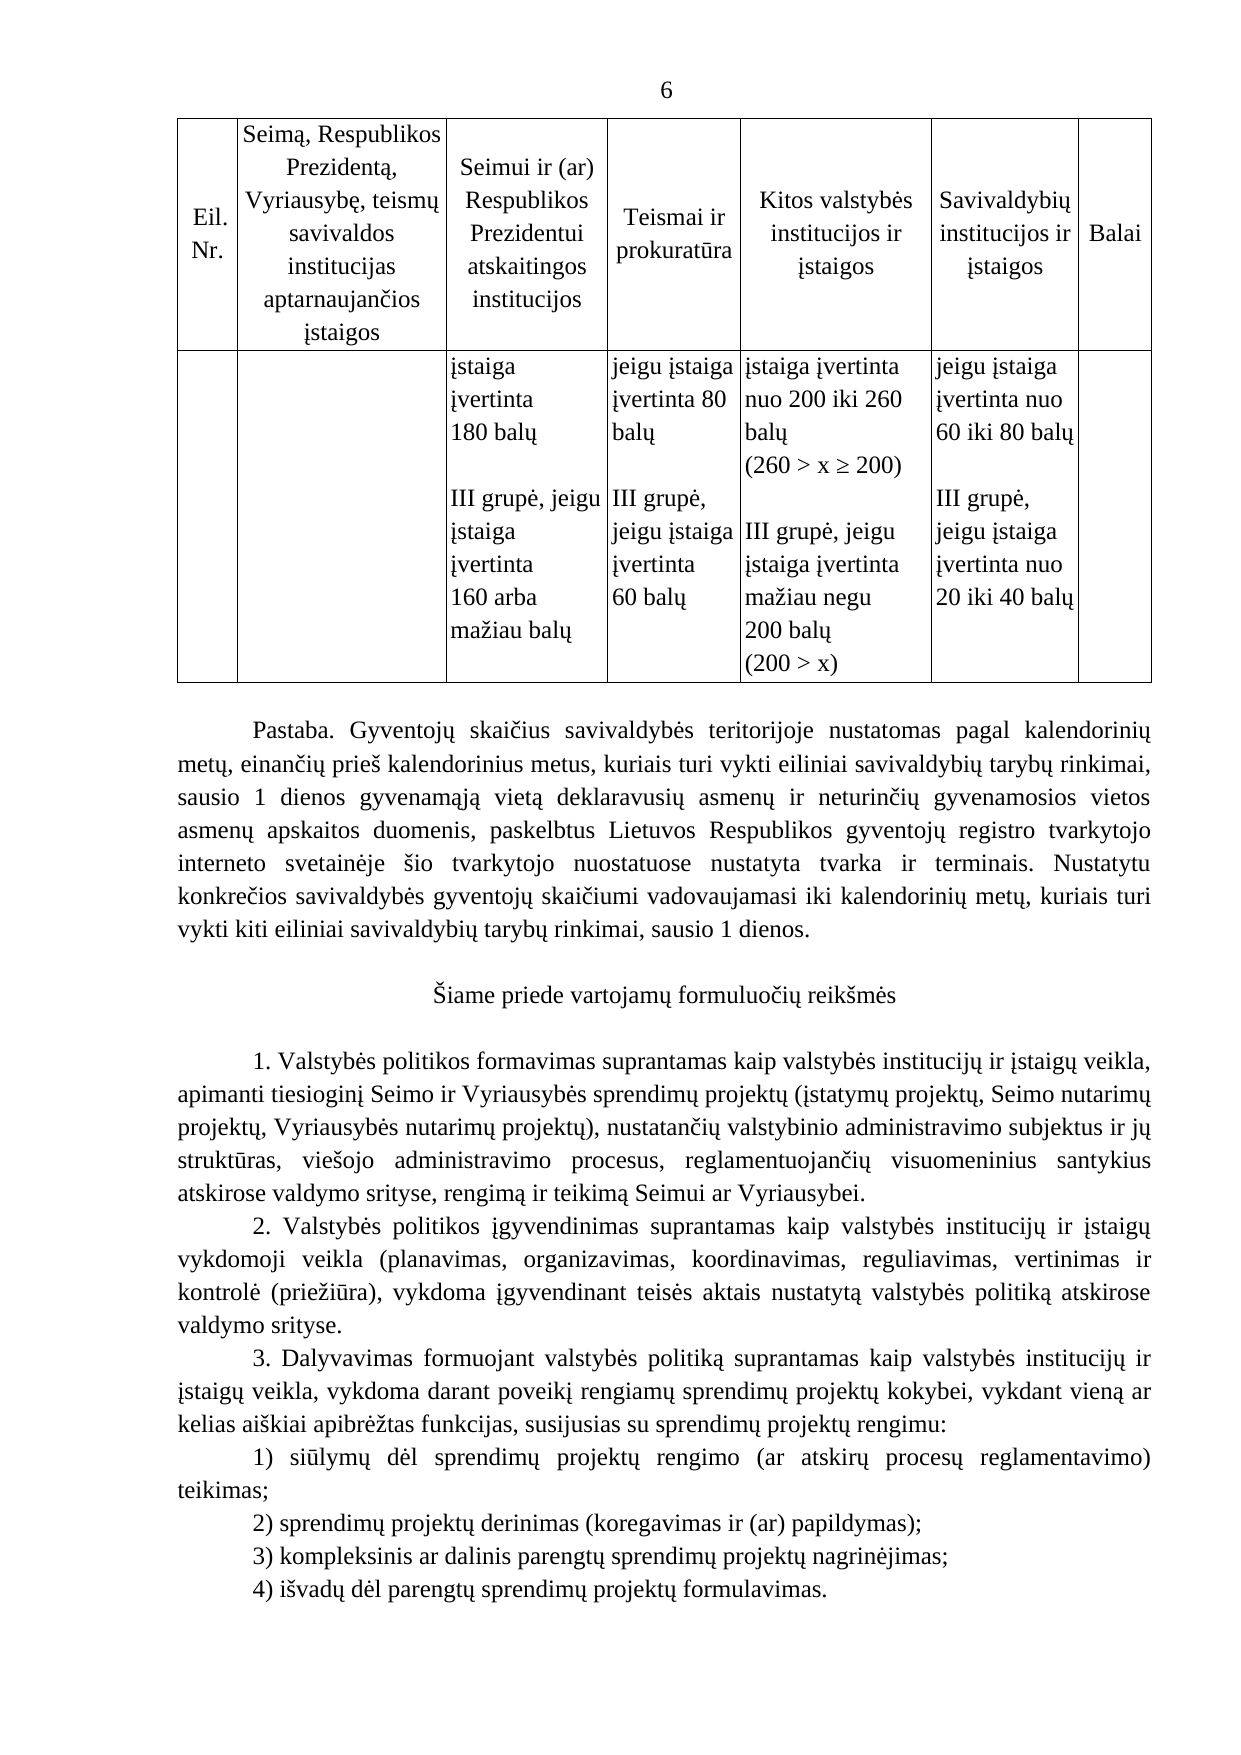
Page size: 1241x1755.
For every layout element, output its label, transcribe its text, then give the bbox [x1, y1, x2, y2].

table_header Teismai ir prokuratūra [608, 119, 740, 350]
table_cell įstaiga įvertinta 180 balų III grupė, jeigu įstaiga įvertinta 160 arba mažiau balų [447, 351, 607, 682]
table_cell [178, 351, 237, 682]
text 4) išvadų dėl parengtų sprendimų projektų formulavimas. [177, 1574, 1152, 1603]
table_cell [1079, 351, 1151, 682]
text Šiame priede vartojamų formuluočių reikšmės [177, 980, 1152, 1008]
text 2. Valstybės politikos įgyvendinimas suprantamas kaip valstybės institucijų ir įstaigų vykdomoji veikla (planavimas, organizavimas, koordinavimas, reguliavimas, vertinimas ir kontrolė (priežiūra), vykdoma įgyvendinant teisės aktais nustatytą valstybės politiką atskirose valdymo srityse. [177, 1211, 1152, 1339]
table_header Seimui ir (ar) Respublikos Prezidentui atskaitingos institucijos [447, 119, 607, 350]
text 3) kompleksinis ar dalinis parengtų sprendimų projektų nagrinėjimas; [177, 1541, 1152, 1570]
text Pastaba. Gyventojų skaičius savivaldybės teritorijoje nustatomas pagal kalendorinių metų, einančių prieš kalendorinius metus, kuriais turi vykti eiliniai savivaldybių tarybų rinkimai, sausio 1 dienos gyvenamąją vietą deklaravusių asmenų ir neturinčių gyvenamosios vietos asmenų apskaitos duomenis, paskelbtus Lietuvos Respublikos gyventojų registro tvarkytojo interneto svetainėje šio tvarkytojo nuostatuose nustatyta tvarka ir terminais. Nustatytu konkrečios savivaldybės gyventojų skaičiumi vadovaujamasi iki kalendorinių metų, kuriais turi vykti kiti eiliniai savivaldybių tarybų rinkimai, sausio 1 dienos. [177, 716, 1152, 942]
table_header Eil. Nr. [178, 119, 237, 350]
text 2) sprendimų projektų derinimas (koregavimas ir (ar) papildymas); [177, 1508, 1152, 1537]
table_header Balai [1079, 119, 1151, 350]
text 3. Dalyvavimas formuojant valstybės politiką suprantamas kaip valstybės institucijų ir įstaigų veikla, vykdoma darant poveikį rengiamų sprendimų projektų kokybei, vykdant vieną ar kelias aiškiai apibrėžtas funkcijas, susijusias su sprendimų projektų rengimu: [177, 1343, 1152, 1438]
text 1. Valstybės politikos formavimas suprantamas kaip valstybės institucijų ir įstaigų veikla, apimanti tiesioginį Seimo ir Vyriausybės sprendimų projektų (įstatymų projektų, Seimo nutarimų projektų, Vyriausybės nutarimų projektų), nustatančių valstybinio administravimo subjektus ir jų struktūras, viešojo administravimo procesus, reglamentuojančių visuomeninius santykius atskirose valdymo srityse, rengimą ir teikimą Seimui ar Vyriausybei. [177, 1046, 1152, 1207]
table_header Kitos valstybės institucijos ir įstaigos [741, 119, 931, 350]
table_cell įstaiga įvertinta nuo 200 iki 260 balų (260 > x ≥ 200) III grupė, jeigu įstaiga įvertinta mažiau negu 200 balų (200 > x) [741, 351, 931, 682]
table_cell jeigu įstaiga įvertinta nuo 60 iki 80 balų III grupė, jeigu įstaiga įvertinta nuo 20 iki 40 balų [932, 351, 1078, 682]
table_cell [238, 351, 446, 682]
table_cell jeigu įstaiga įvertinta 80 balų III grupė, jeigu įstaiga įvertinta 60 balų [608, 351, 740, 682]
table_header Seimą, Respublikos Prezidentą, Vyriausybę, teismų savivaldos institucijas aptarnaujančios įstaigos [238, 119, 446, 350]
text 1) siūlymų dėl sprendimų projektų rengimo (ar atskirų procesų reglamentavimo) teikimas; [177, 1442, 1152, 1504]
table_header Savivaldybių institucijos ir įstaigos [932, 119, 1078, 350]
